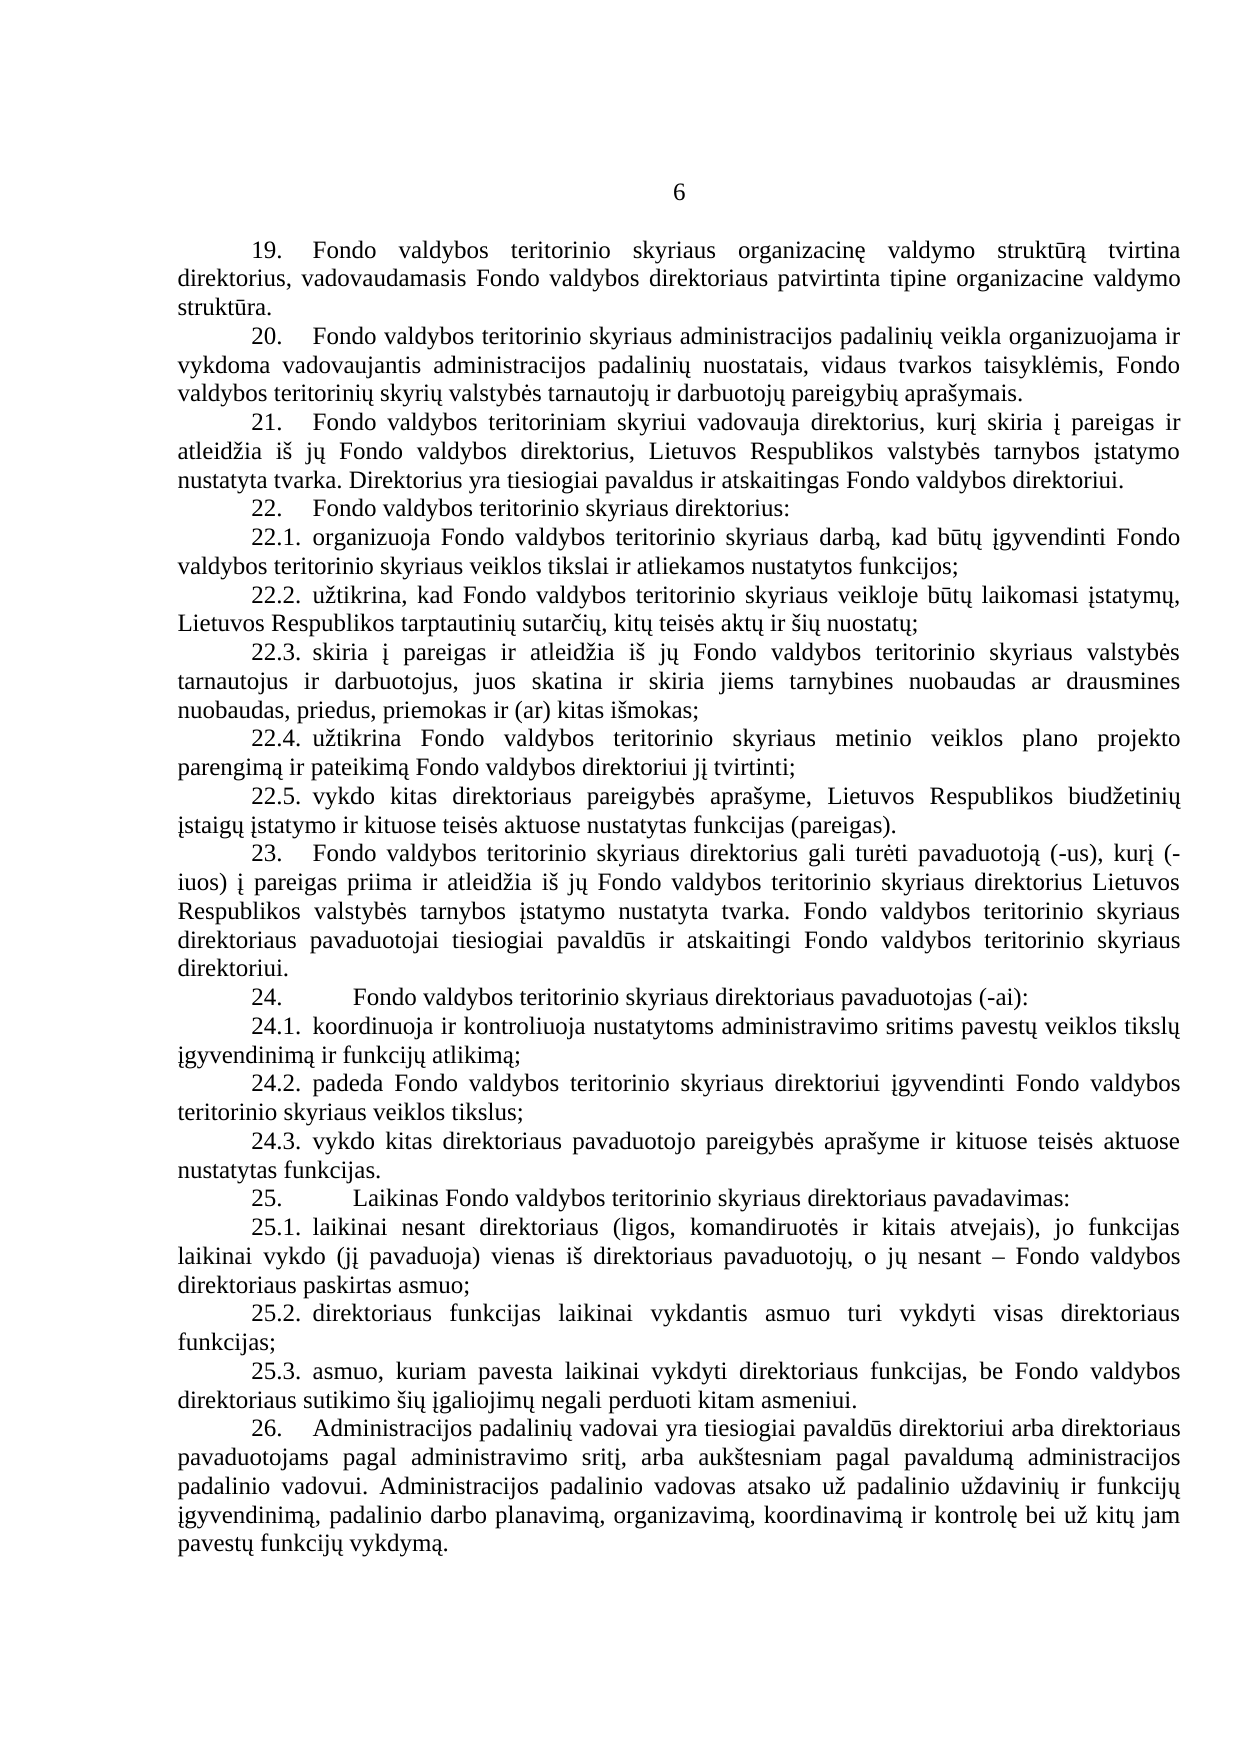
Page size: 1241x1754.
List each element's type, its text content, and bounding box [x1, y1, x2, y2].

text 23. Fondo valdybos teritorinio skyriaus direktorius gali turėti pavaduotoją (-us), kurį (-iuos) į pareigas priima ir atleidžia iš jų Fondo valdybos teritorinio skyriaus direktorius Lietuvos Respublikos valstybės tarnybos įstatymo nustatyta tvarka. Fondo valdybos teritorinio skyriaus direktoriaus pavaduotojai tiesiogiai pavaldūs ir atskaitingi Fondo valdybos teritorinio skyriaus direktoriui. [177, 838, 1181, 982]
text 19. Fondo valdybos teritorinio skyriaus organizacinę valdymo struktūrą tvirtina direktorius, vadovaudamasis Fondo valdybos direktoriaus patvirtinta tipine organizacine valdymo struktūra. [177, 235, 1181, 321]
text 24.2. padeda Fondo valdybos teritorinio skyriaus direktoriui įgyvendinti Fondo valdybos teritorinio skyriaus veiklos tikslus; [177, 1068, 1181, 1126]
text 22.5. vykdo kitas direktoriaus pareigybės aprašyme, Lietuvos Respublikos biudžetinių įstaigų įstatymo ir kituose teisės aktuose nustatytas funkcijas (pareigas). [177, 781, 1181, 838]
text 22.1. organizuoja Fondo valdybos teritorinio skyriaus darbą, kad būtų įgyvendinti Fondo valdybos teritorinio skyriaus veiklos tikslai ir atliekamos nustatytos funkcijos; [177, 522, 1181, 580]
text 24.1. koordinuoja ir kontroliuoja nustatytoms administravimo sritims pavestų veiklos tikslų įgyvendinimą ir funkcijų atlikimą; [177, 1011, 1181, 1068]
text 22.4. užtikrina Fondo valdybos teritorinio skyriaus metinio veiklos plano projekto parengimą ir pateikimą Fondo valdybos direktoriui jį tvirtinti; [177, 723, 1181, 781]
text 21. Fondo valdybos teritoriniam skyriui vadovauja direktorius, kurį skiria į pareigas ir atleidžia iš jų Fondo valdybos direktorius, Lietuvos Respublikos valstybės tarnybos įstatymo nustatyta tvarka. Direktorius yra tiesiogiai pavaldus ir atskaitingas Fondo valdybos direktoriui. [177, 407, 1181, 493]
text 24. Fondo valdybos teritorinio skyriaus direktoriaus pavaduotojas (-ai): [251, 982, 1181, 1011]
text 22. Fondo valdybos teritorinio skyriaus direktorius: [177, 493, 1181, 522]
text 25. Laikinas Fondo valdybos teritorinio skyriaus direktoriaus pavadavimas: [251, 1183, 1181, 1212]
text 22.2. užtikrina, kad Fondo valdybos teritorinio skyriaus veikloje būtų laikomasi įstatymų, Lietuvos Respublikos tarptautinių sutarčių, kitų teisės aktų ir šių nuostatų; [177, 580, 1181, 637]
text 25.3. asmuo, kuriam pavesta laikinai vykdyti direktoriaus funkcijas, be Fondo valdybos direktoriaus sutikimo šių įgaliojimų negali perduoti kitam asmeniui. [177, 1356, 1181, 1413]
text 20. Fondo valdybos teritorinio skyriaus administracijos padalinių veikla organizuojama ir vykdoma vadovaujantis administracijos padalinių nuostatais, vidaus tvarkos taisyklėmis, Fondo valdybos teritorinių skyrių valstybės tarnautojų ir darbuotojų pareigybių aprašymais. [177, 321, 1181, 407]
text 25.2. direktoriaus funkcijas laikinai vykdantis asmuo turi vykdyti visas direktoriaus funkcijas; [177, 1298, 1181, 1356]
text 26. Administracijos padalinių vadovai yra tiesiogiai pavaldūs direktoriui arba direktoriaus pavaduotojams pagal administravimo sritį, arba aukštesniam pagal pavaldumą administracijos padalinio vadovui. Administracijos padalinio vadovas atsako už padalinio uždavinių ir funkcijų įgyvendinimą, padalinio darbo planavimą, organizavimą, koordinavimą ir kontrolę bei už kitų jam pavestų funkcijų vykdymą. [177, 1413, 1181, 1557]
text 24.3. vykdo kitas direktoriaus pavaduotojo pareigybės aprašyme ir kituose teisės aktuose nustatytas funkcijas. [177, 1126, 1181, 1183]
text 25.1. laikinai nesant direktoriaus (ligos, komandiruotės ir kitais atvejais), jo funkcijas laikinai vykdo (jį pavaduoja) vienas iš direktoriaus pavaduotojų, o jų nesant – Fondo valdybos direktoriaus paskirtas asmuo; [177, 1212, 1181, 1298]
text 22.3. skiria į pareigas ir atleidžia iš jų Fondo valdybos teritorinio skyriaus valstybės tarnautojus ir darbuotojus, juos skatina ir skiria jiems tarnybines nuobaudas ar drausmines nuobaudas, priedus, priemokas ir (ar) kitas išmokas; [177, 637, 1181, 723]
